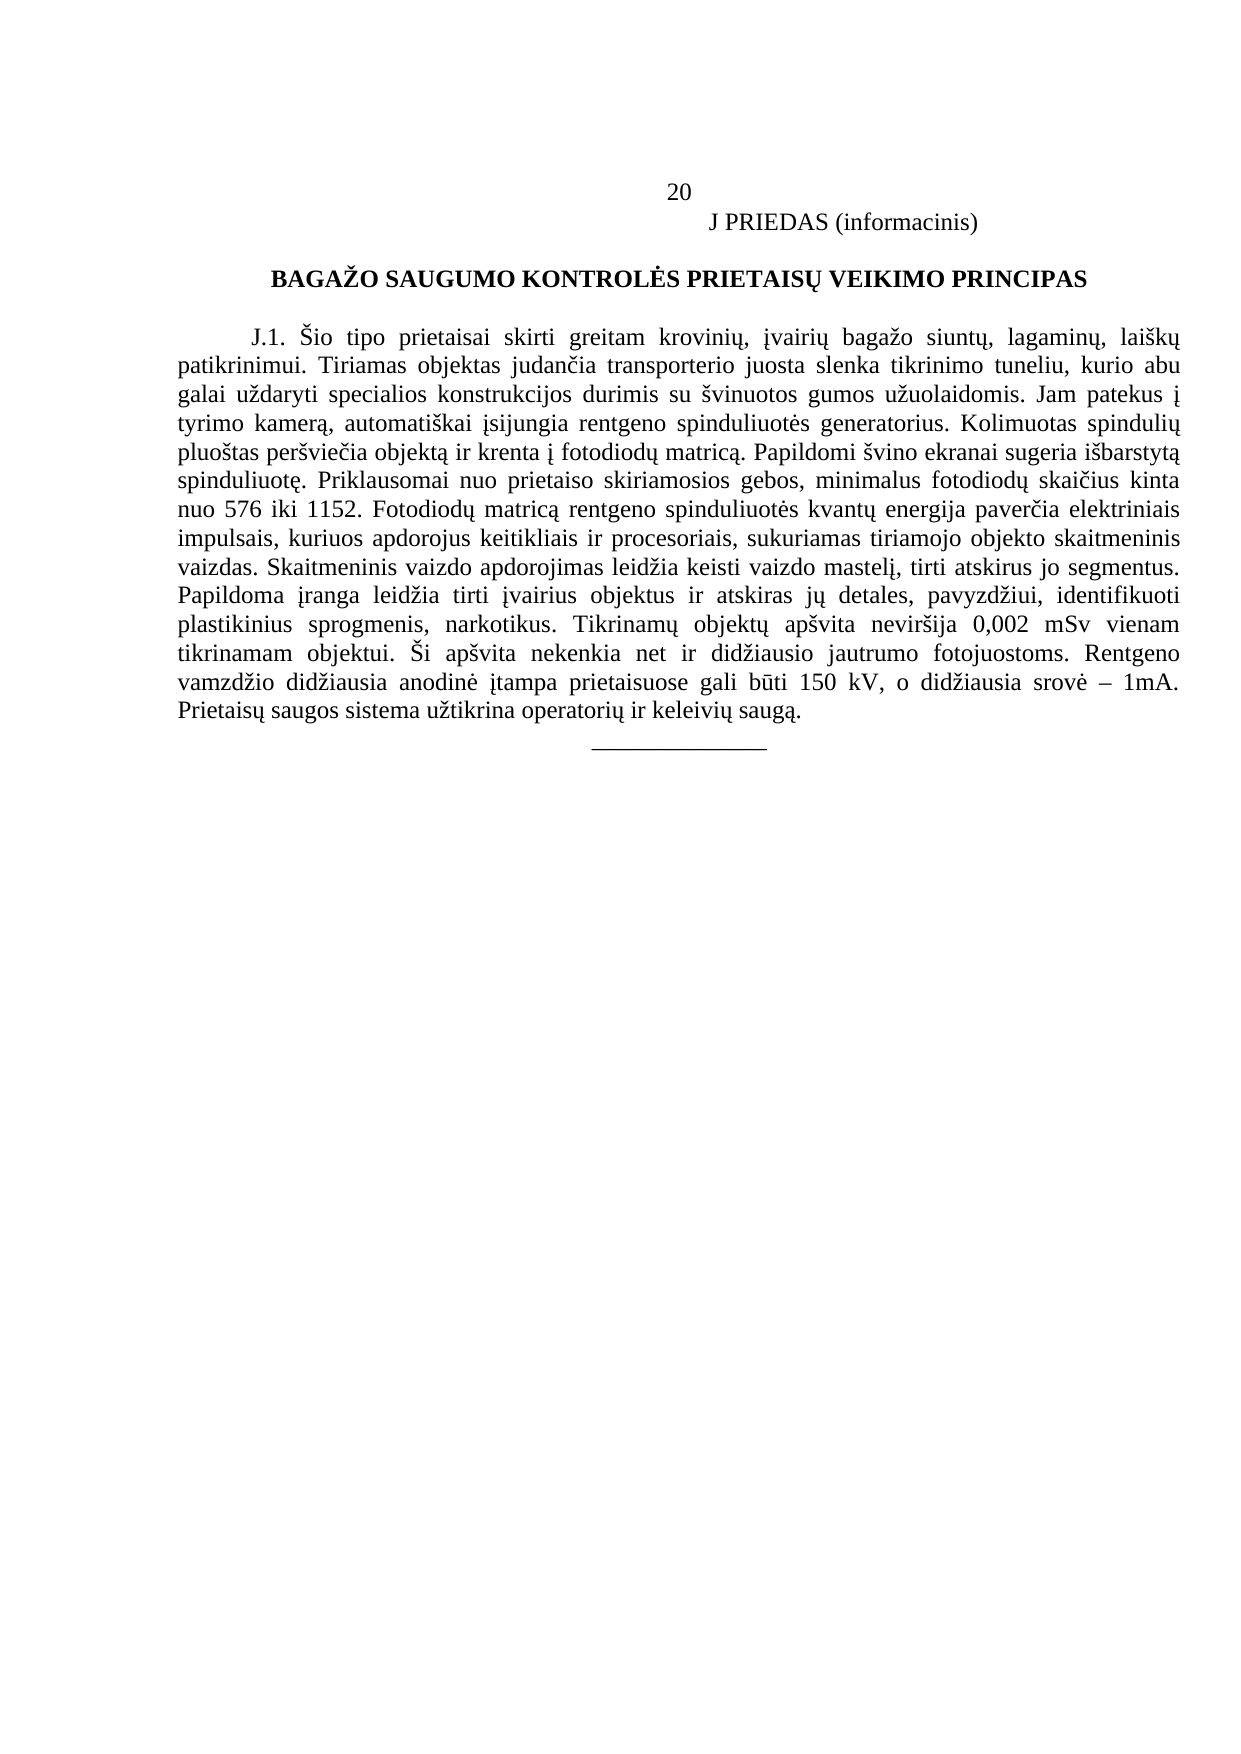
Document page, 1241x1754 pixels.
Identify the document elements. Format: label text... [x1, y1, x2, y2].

text J PRIEDAS (informacinis) [177, 207, 1181, 235]
text BAGAŽO SAUGUMO KONTROLĖS PRIETAISŲ VEIKIMO PRINCIPAS [177, 264, 1181, 293]
text ______________ [177, 724, 1181, 753]
text J.1. Šio tipo prietaisai skirti greitam krovinių, įvairių bagažo siuntų, lagaminų, laiškų patikrinimui. Tiriamas objektas judančia transporterio juosta slenka tikrinimo tuneliu, kurio abu galai uždaryti specialios konstrukcijos durimis su švinuotos gumos užuolaidomis. Jam patekus į tyrimo kamerą, automatiškai įsijungia rentgeno spinduliuotės generatorius. Kolimuotas spindulių pluoštas peršviečia objektą ir krenta į fotodiodų matricą. Papildomi švino ekranai sugeria išbarstytą spinduliuotę. Priklausomai nuo prietaiso skiriamosios gebos, minimalus fotodiodų skaičius kinta nuo 576 iki 1152. Fotodiodų matricą rentgeno spinduliuotės kvantų energija paverčia elektriniais impulsais, kuriuos apdorojus keitikliais ir procesoriais, sukuriamas tiriamojo objekto skaitmeninis vaizdas. Skaitmeninis vaizdo apdorojimas leidžia keisti vaizdo mastelį, tirti atskirus jo segmentus. Papildoma įranga leidžia tirti įvairius objektus ir atskiras jų detales, pavyzdžiui, identifikuoti plastikinius sprogmenis, narkotikus. Tikrinamų objektų apšvita neviršija 0,002 mSv vienam tikrinamam objektui. Ši apšvita nekenkia net ir didžiausio jautrumo fotojuostoms. Rentgeno vamzdžio didžiausia anodinė įtampa prietaisuose gali būti 150 kV, o didžiausia srovė – 1mA. Prietaisų saugos sistema užtikrina operatorių ir keleivių saugą. [177, 322, 1181, 724]
